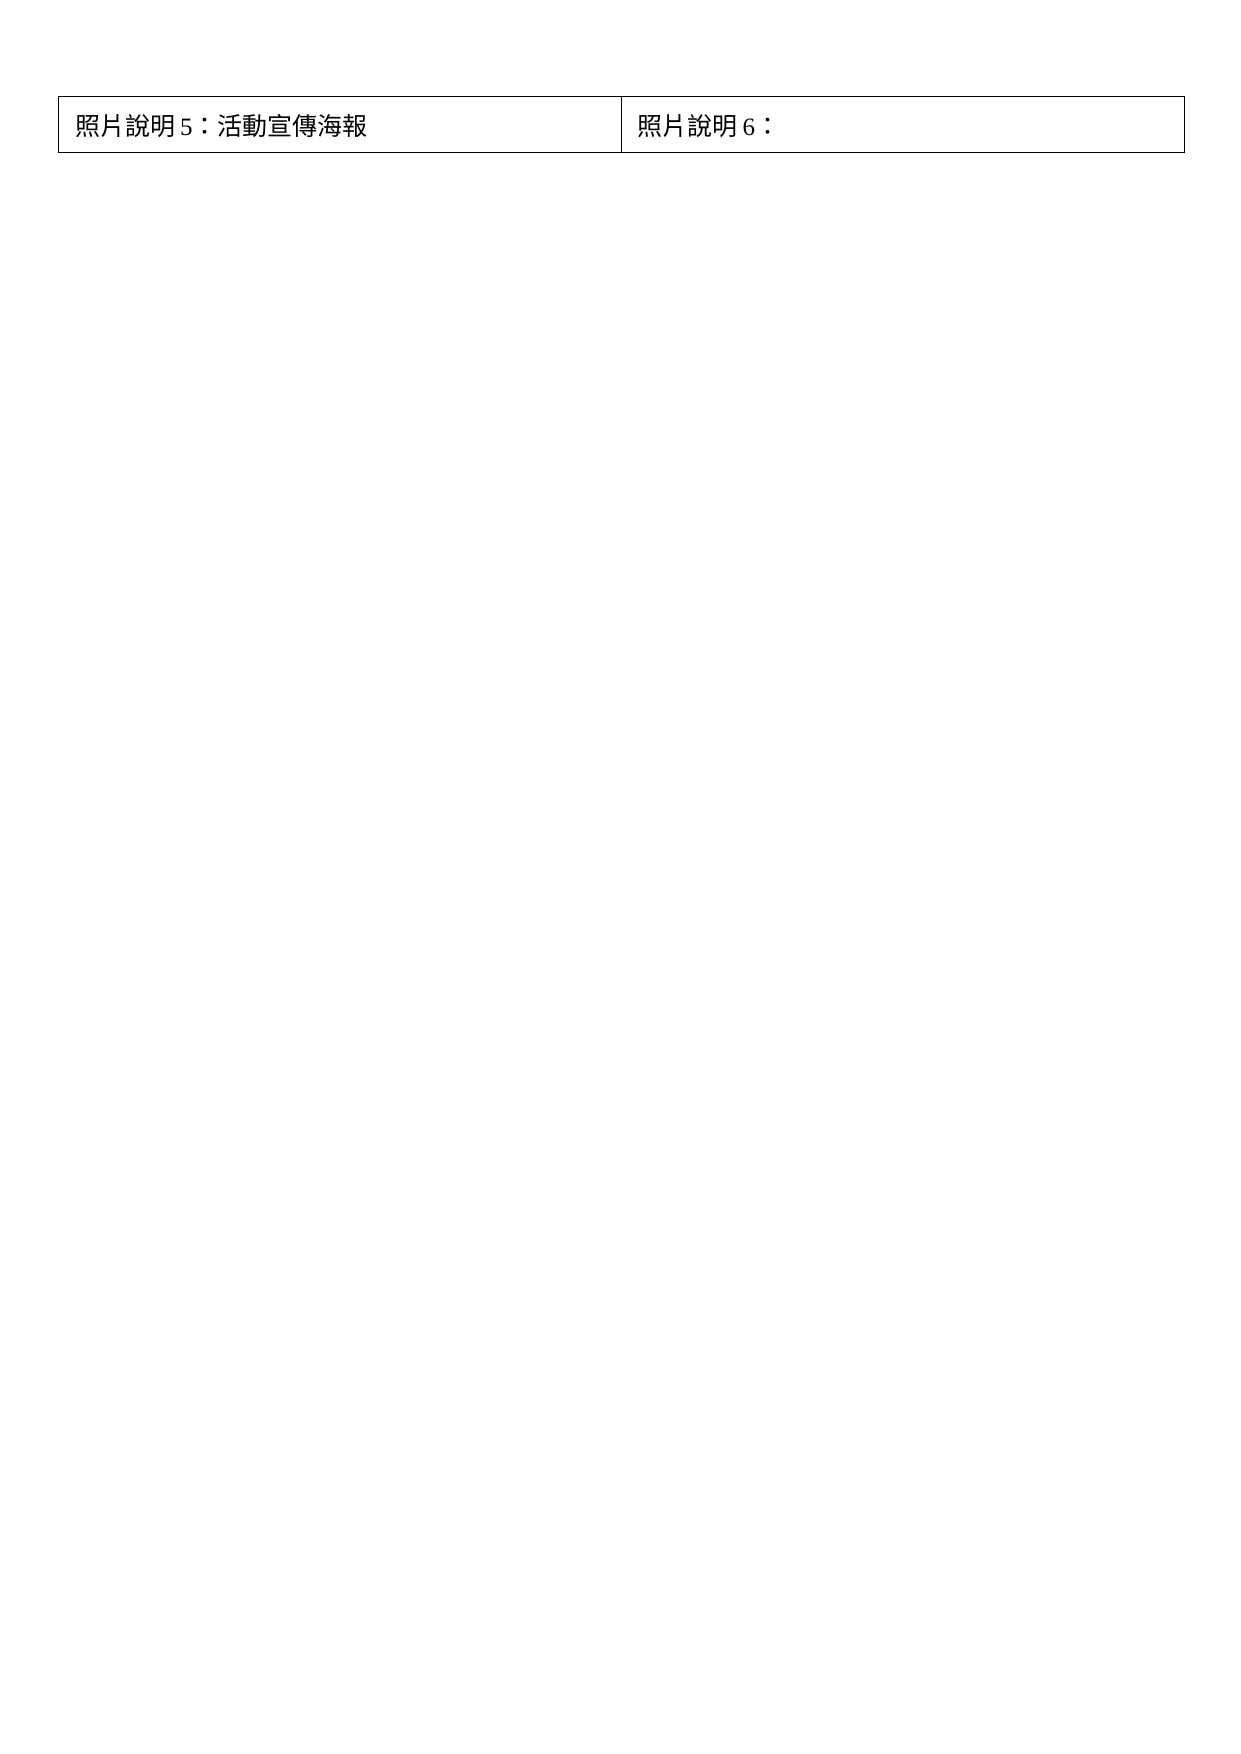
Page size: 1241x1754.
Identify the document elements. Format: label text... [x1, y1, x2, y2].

table_cell 照片說明6： [622, 97, 1184, 152]
table_cell 照片說明5：活動宣傳海報 [59, 97, 621, 152]
